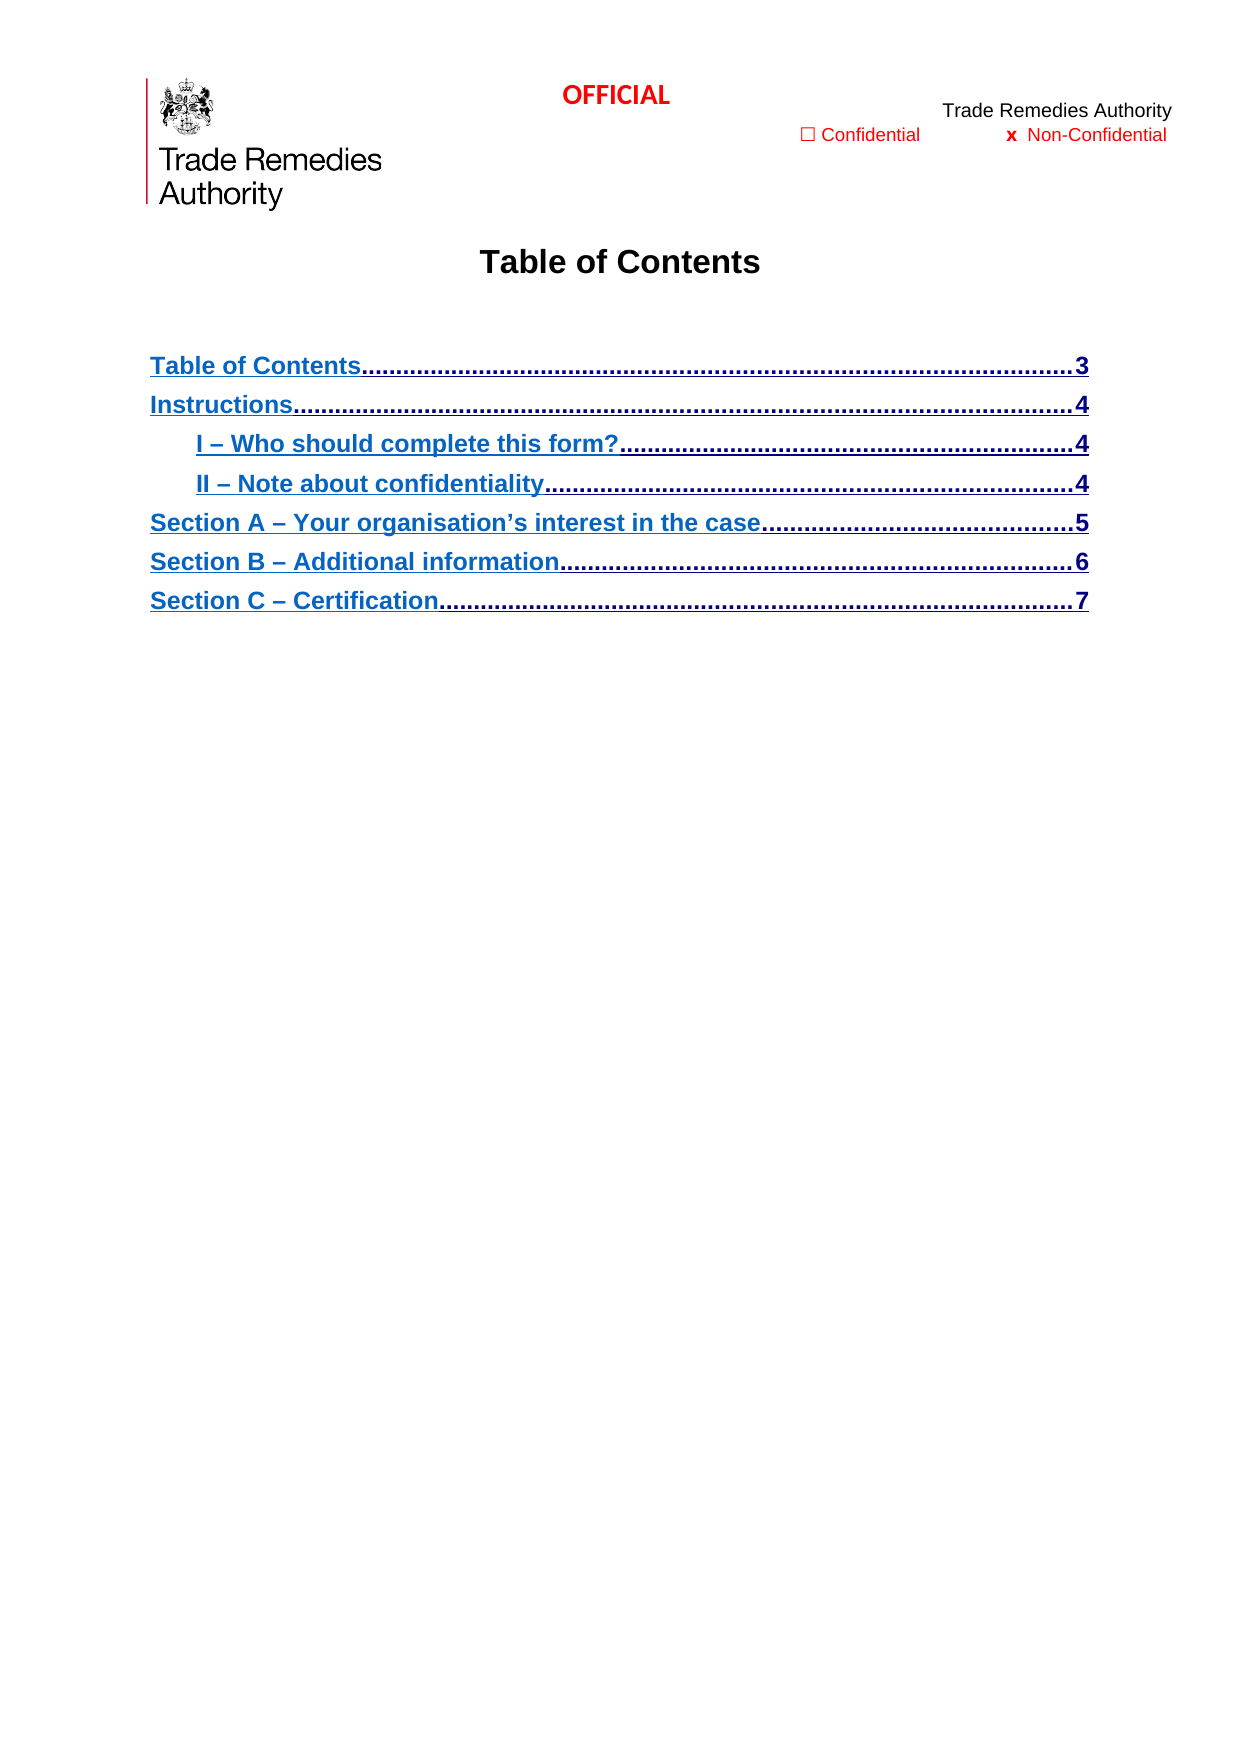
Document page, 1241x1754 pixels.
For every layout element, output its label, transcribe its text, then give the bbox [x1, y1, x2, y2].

text Section A – Your organisation’s interest in the case 5 [150, 508, 1090, 536]
text II – Note about confidentiality 4 [196, 468, 1090, 497]
text Section B – Additional information 6 [150, 547, 1090, 576]
text I – Who should complete this form? 4 [196, 429, 1090, 458]
text Section C – Certification 7 [150, 586, 1090, 615]
subtitle Table of Contents [150, 242, 1090, 281]
text Instructions 4 [150, 390, 1090, 419]
text Table of Contents 3 [150, 351, 1090, 380]
